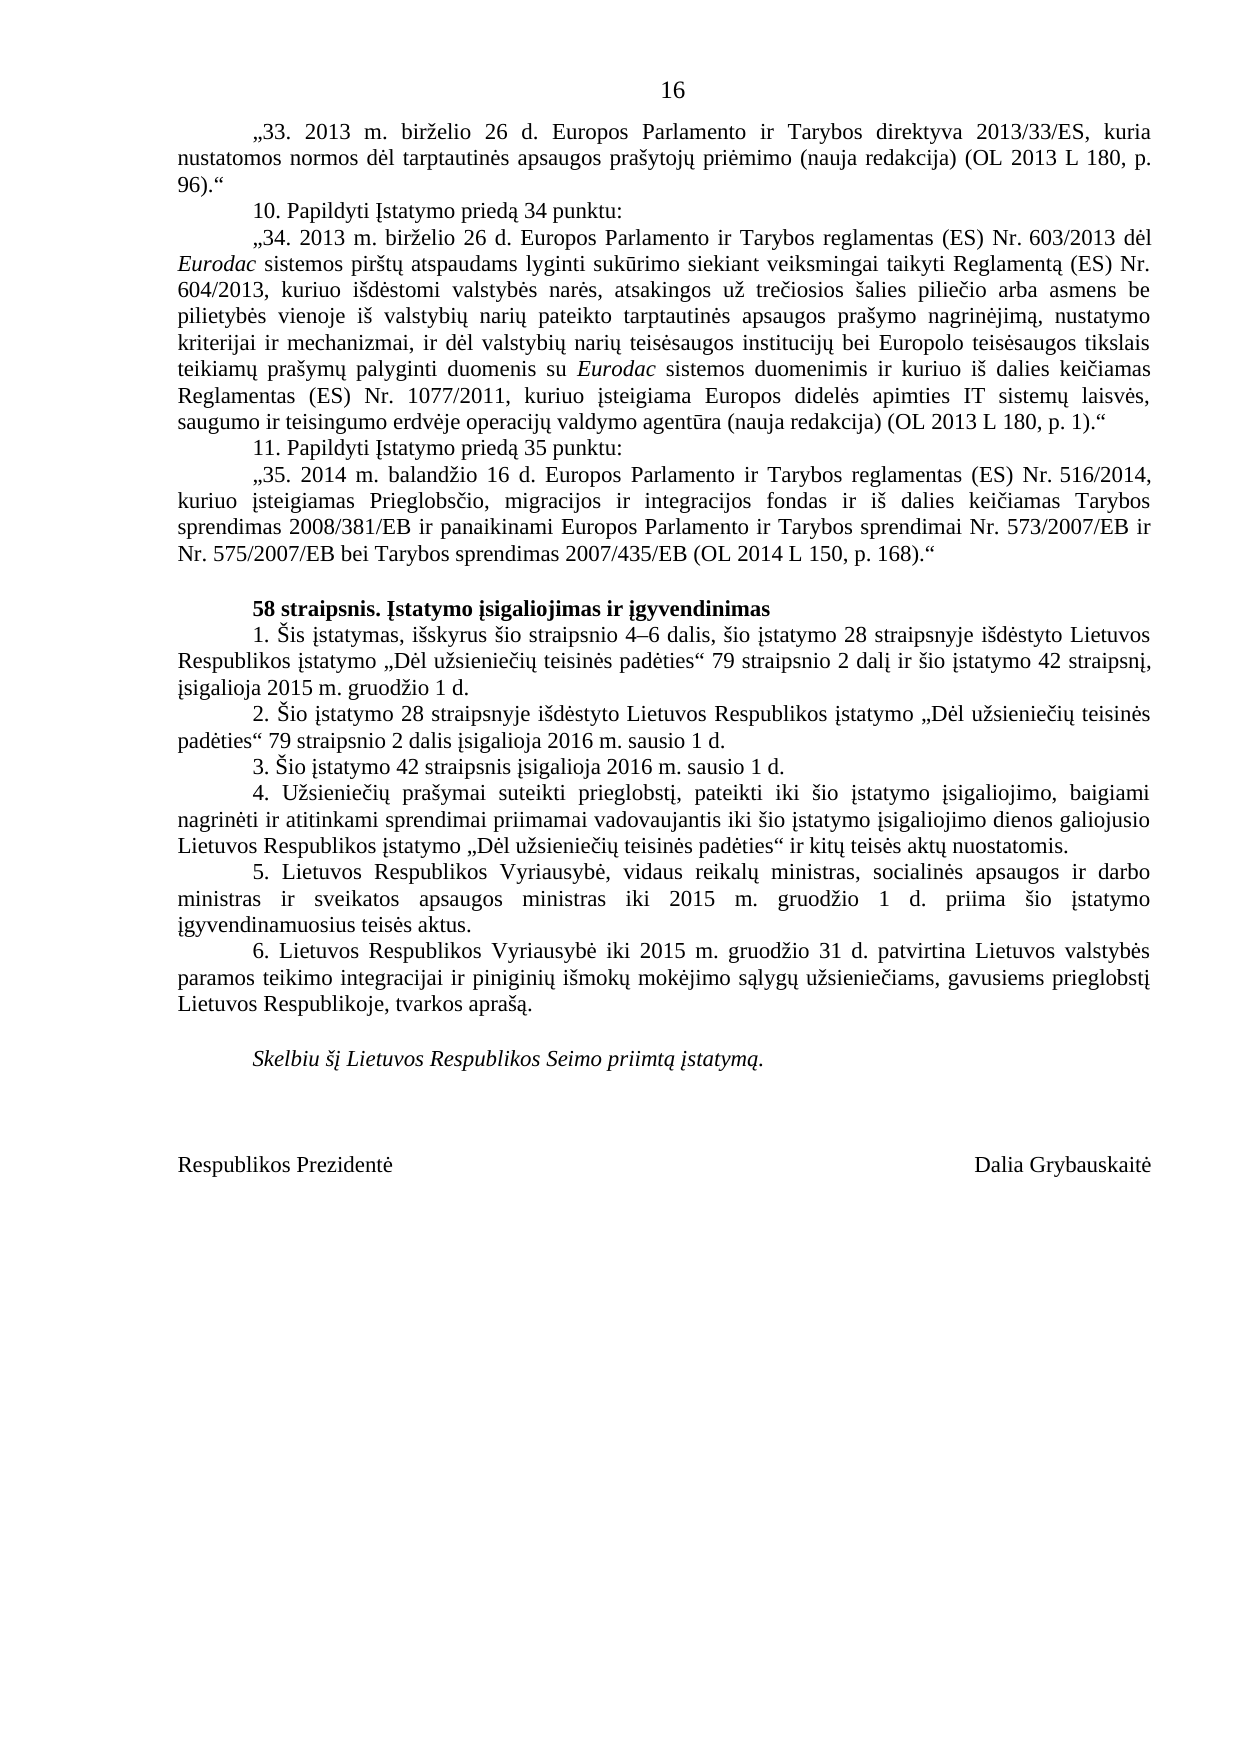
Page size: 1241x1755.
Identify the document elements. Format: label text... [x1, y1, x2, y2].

text „33. 2013 m. birželio 26 d. Europos Parlamento ir Tarybos direktyva 2013/33/ES, kuria nustatomos normos dėl tarptautinės apsaugos prašytojų priėmimo (nauja redakcija) (OL 2013 L 180, p. 96).“ [177, 118, 1152, 197]
text „34. 2013 m. birželio 26 d. Europos Parlamento ir Tarybos reglamentas (ES) Nr. 603/2013 dėl Eurodac sistemos pirštų atspaudams lyginti sukūrimo siekiant veiksmingai taikyti Reglamentą (ES) Nr. 604/2013, kuriuo išdėstomi valstybės narės, atsakingos už trečiosios šalies piliečio arba asmens be pilietybės vienoje iš valstybių narių pateikto tarptautinės apsaugos prašymo nagrinėjimą, nustatymo kriterijai ir mechanizmai, ir dėl valstybių narių teisėsaugos institucijų bei Europolo teisėsaugos tikslais teikiamų prašymų palyginti duomenis su Eurodac sistemos duomenimis ir kuriuo iš dalies keičiamas Reglamentas (ES) Nr. 1077/2011, kuriuo įsteigiama Europos didelės apimties IT sistemų laisvės, saugumo ir teisingumo erdvėje operacijų valdymo agentūra (nauja redakcija) (OL 2013 L 180, p. 1).“ [177, 223, 1152, 434]
text Respublikos Prezidentė Dalia Grybauskaitė [177, 1151, 1152, 1177]
text 58 straipsnis. Įstatymo įsigaliojimas ir įgyvendinimas [177, 595, 1152, 621]
text „35. 2014 m. balandžio 16 d. Europos Parlamento ir Tarybos reglamentas (ES) Nr. 516/2014, kuriuo įsteigiamas Prieglobsčio, migracijos ir integracijos fondas ir iš dalies keičiamas Tarybos sprendimas 2008/381/EB ir panaikinami Europos Parlamento ir Tarybos sprendimai Nr. 573/2007/EB ir Nr. 575/2007/EB bei Tarybos sprendimas 2007/435/EB (OL 2014 L 150, p. 168).“ [177, 461, 1152, 566]
text 1. Šis įstatymas, išskyrus šio straipsnio 4–6 dalis, šio įstatymo 28 straipsnyje išdėstyto Lietuvos Respublikos įstatymo „Dėl užsieniečių teisinės padėties“ 79 straipsnio 2 dalį ir šio įstatymo 42 straipsnį, įsigalioja 2015 m. gruodžio 1 d. [177, 621, 1152, 700]
text Skelbiu šį Lietuvos Respublikos Seimo priimtą įstatymą. [177, 1045, 1152, 1072]
text 3. Šio įstatymo 42 straipsnis įsigalioja 2016 m. sausio 1 d. [177, 753, 1152, 779]
text 4. Užsieniečių prašymai suteikti prieglobstį, pateikti iki šio įstatymo įsigaliojimo, baigiami nagrinėti ir atitinkami sprendimai priimamai vadovaujantis iki šio įstatymo įsigaliojimo dienos galiojusio Lietuvos Respublikos įstatymo „Dėl užsieniečių teisinės padėties“ ir kitų teisės aktų nuostatomis. [177, 779, 1152, 858]
text 2. Šio įstatymo 28 straipsnyje išdėstyto Lietuvos Respublikos įstatymo „Dėl užsieniečių teisinės padėties“ 79 straipsnio 2 dalis įsigalioja 2016 m. sausio 1 d. [177, 700, 1152, 753]
text 11. Papildyti Įstatymo priedą 35 punktu: [177, 434, 1152, 461]
text 5. Lietuvos Respublikos Vyriausybė, vidaus reikalų ministras, socialinės apsaugos ir darbo ministras ir sveikatos apsaugos ministras iki 2015 m. gruodžio 1 d. priima šio įstatymo įgyvendinamuosius teisės aktus. [177, 858, 1152, 937]
text 10. Papildyti Įstatymo priedą 34 punktu: [177, 197, 1152, 223]
text 6. Lietuvos Respublikos Vyriausybė iki 2015 m. gruodžio 31 d. patvirtina Lietuvos valstybės paramos teikimo integracijai ir piniginių išmokų mokėjimo sąlygų užsieniečiams, gavusiems prieglobstį Lietuvos Respublikoje, tvarkos aprašą. [177, 937, 1152, 1017]
